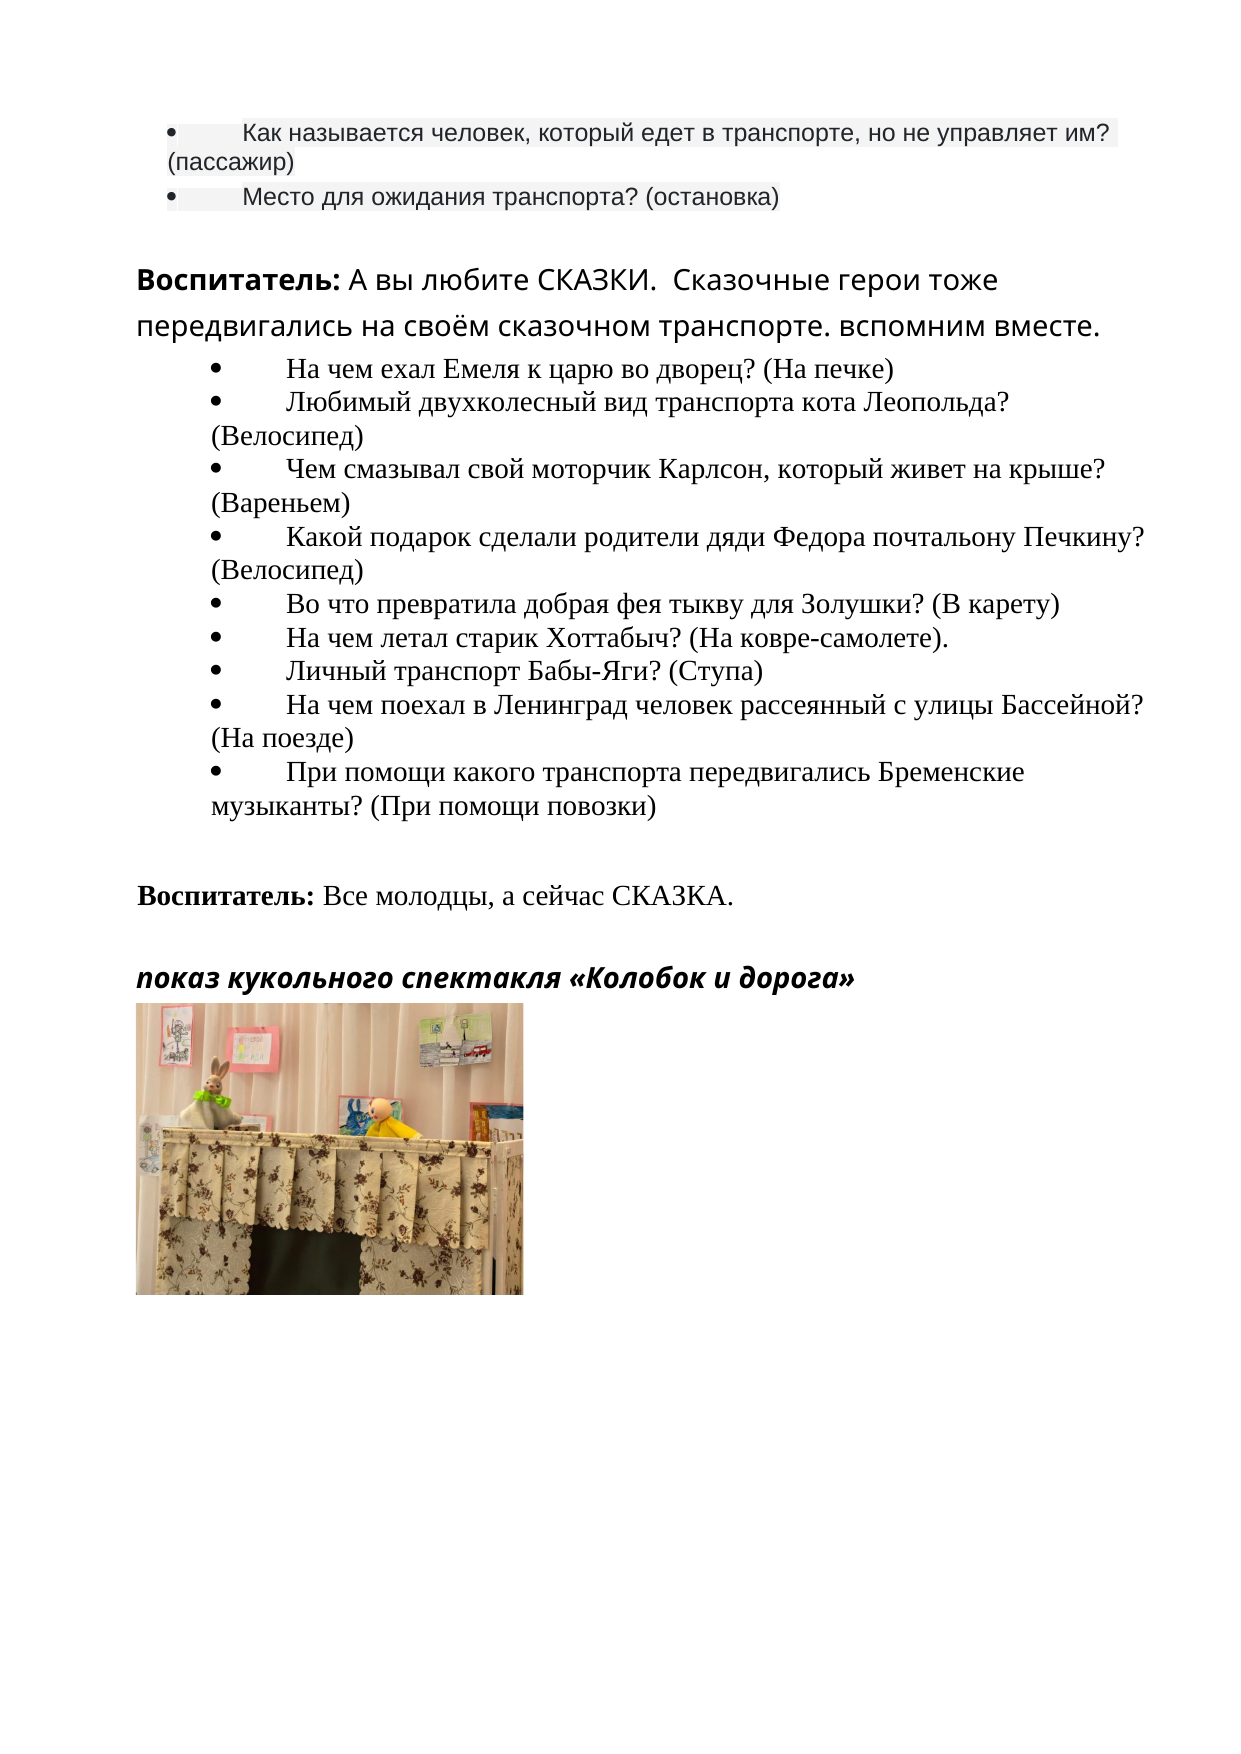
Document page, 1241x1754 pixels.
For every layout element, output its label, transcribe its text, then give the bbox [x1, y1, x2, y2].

list Место для ожидания транспорта? (остановка) [167, 182, 1163, 211]
list Личный транспорт Бабы-Яги? (Ступа) [211, 653, 1163, 687]
list Любимый двухколесный вид транспорта кота Леопольда? (Велосипед) [211, 384, 1163, 452]
list Какой подарок сделали родители дяди Федора почтальону Печкину? (Велосипед) [211, 519, 1163, 586]
list На чем летал старик Хоттабыч? (На ковре-самолете). [211, 620, 1163, 653]
list Во что превратила добрая фея тыкву для Золушки? (В карету) [211, 586, 1163, 620]
list Как называется человек, который едет в транспорте, но не управляет им? (пассажир) [167, 118, 1163, 176]
list На чем поехал в Ленинград человек рассеянный с улицы Бассейной? (На поезде) [211, 687, 1163, 754]
list На чем ехал Емеля к царю во дворец? (На печке) [211, 351, 1163, 384]
text Воспитатель: А вы любите СКАЗКИ. Сказочные герои тоже передвигались на своём сказочном транспорте. вспомним вместе. [136, 259, 1163, 345]
text Воспитатель: Все молодцы, а сейчас СКАЗКА. [137, 878, 1163, 912]
text показ кукольного спектакля «Колобок и дорога» [136, 957, 1163, 997]
list При помощи какого транспорта передвигались Бременские музыканты? (При помощи повозки) [211, 754, 1163, 821]
list Чем смазывал свой моторчик Карлсон, который живет на крыше? (Вареньем) [211, 452, 1163, 519]
